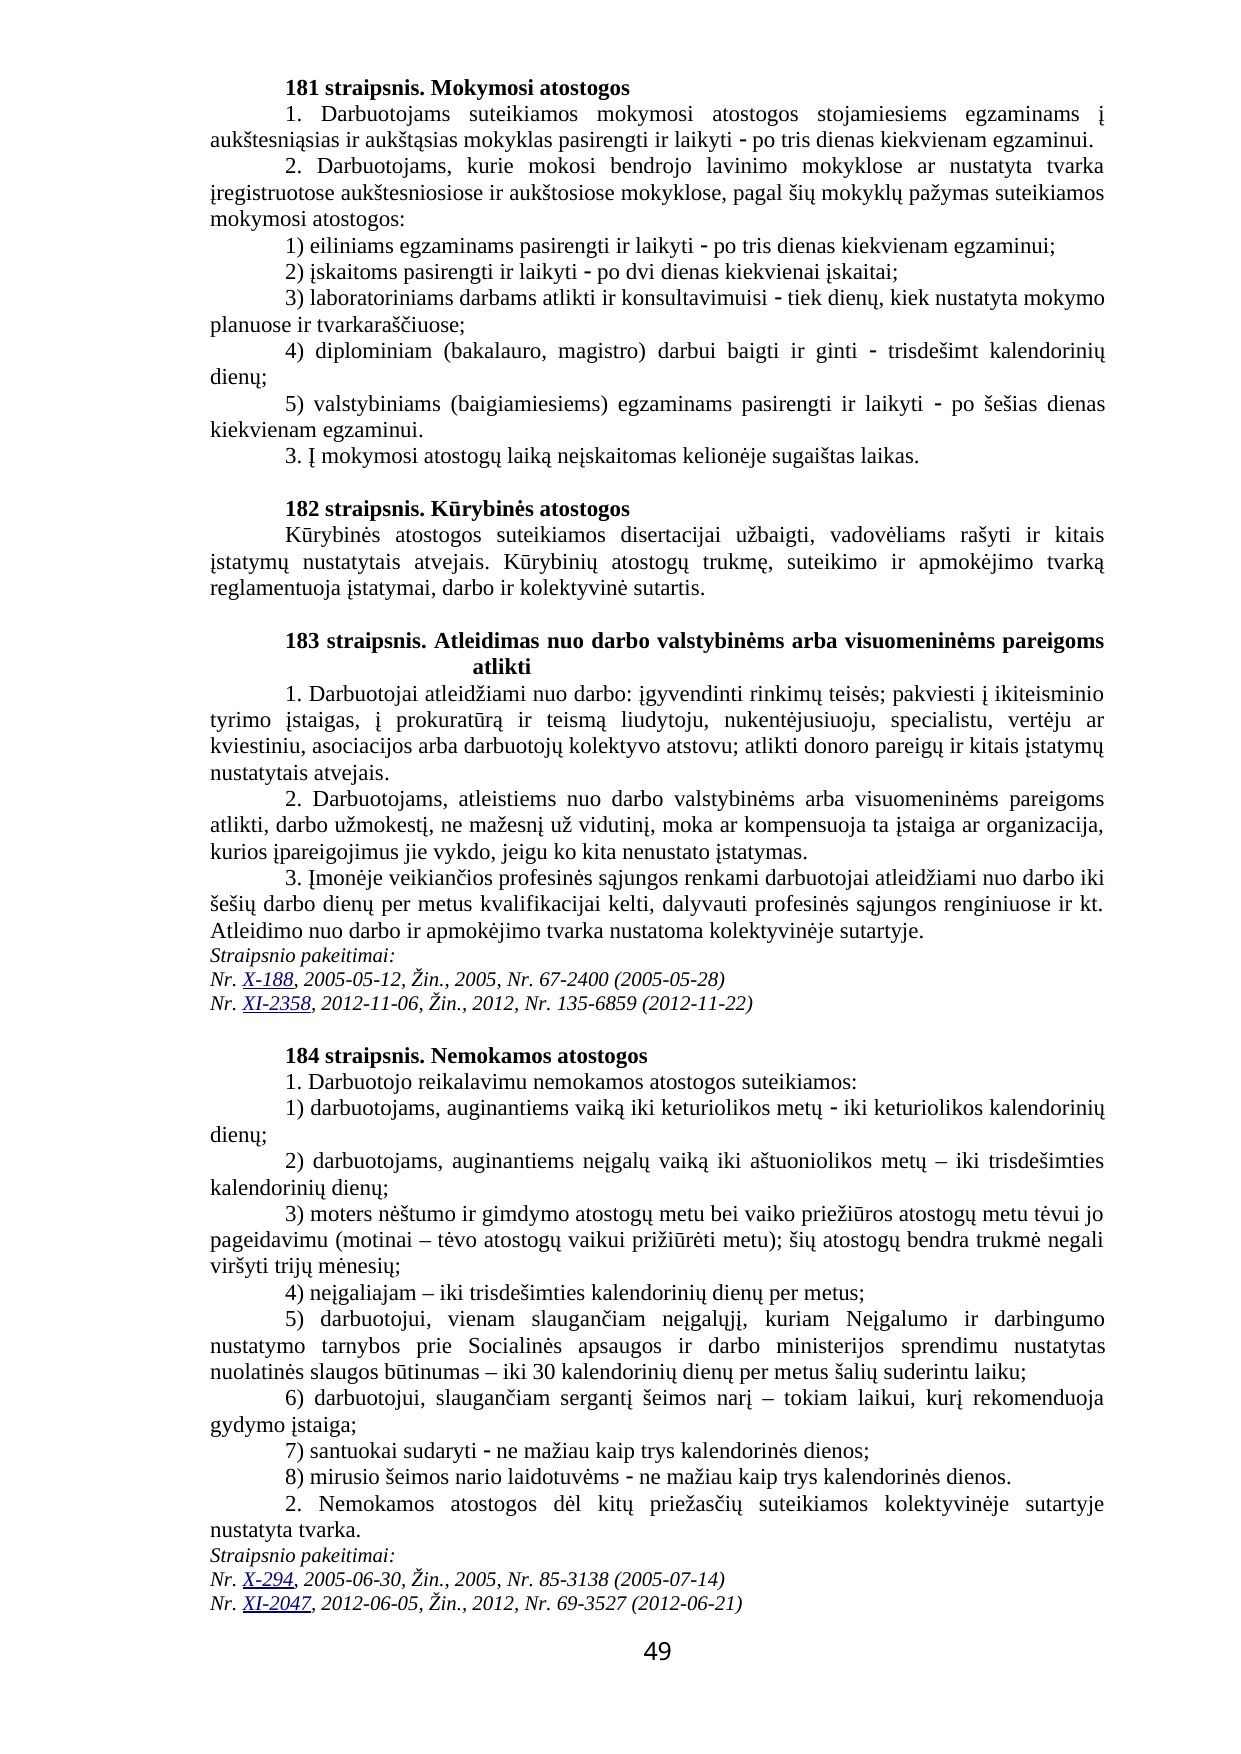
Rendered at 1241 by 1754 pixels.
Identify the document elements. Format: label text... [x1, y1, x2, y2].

text 7) santuokai sudaryti  ne mažiau kaip trys kalendorinės dienos; [210, 1437, 1106, 1463]
text Straipsnio pakeitimai: [210, 943, 1106, 967]
text Kūrybinės atostogos suteikiamos disertacijai užbaigti, vadovėliams rašyti ir kitais įstatymų nustatytais atvejais. Kūrybinių atostogų trukmę, suteikimo ir apmokėjimo tvarką reglamentuoja įstatymai, darbo ir kolektyvinė sutartis. [210, 522, 1106, 601]
text 4) neįgaliajam – iki trisdešimties kalendorinių dienų per metus; [210, 1279, 1106, 1305]
text 8) mirusio šeimos nario laidotuvėms  ne mažiau kaip trys kalendorinės dienos. [210, 1463, 1106, 1490]
text 5) darbuotojui, vienam slaugančiam neįgalųjį, kuriam Neįgalumo ir darbingumo nustatymo tarnybos prie Socialinės apsaugos ir darbo ministerijos sprendimu nustatytas nuolatinės slaugos būtinumas – iki 30 kalendorinių dienų per metus šalių suderintu laiku; [210, 1305, 1106, 1384]
text 183 straipsnis. Atleidimas nuo darbo valstybinėms arba visuomeninėms pareigoms atlikti [285, 627, 1106, 680]
text 2. Darbuotojams, kurie mokosi bendrojo lavinimo mokyklose ar nustatyta tvarka įregistruotose aukštesniosiose ir aukštosiose mokyklose, pagal šių mokyklų pažymas suteikiamos mokymosi atostogos: [210, 153, 1106, 232]
text Nr. XI-2047, 2012-06-05, Žin., 2012, Nr. 69-3527 (2012-06-21) [210, 1591, 1106, 1615]
text 2) įskaitoms pasirengti ir laikyti  po dvi dienas kiekvienai įskaitai; [210, 258, 1106, 284]
text 1. Darbuotojai atleidžiami nuo darbo: įgyvendinti rinkimų teisės; pakviesti į ikiteisminio tyrimo įstaigas, į prokuratūrą ir teismą liudytoju, nukentėjusiuoju, specialistu, vertėju ar kviestiniu, asociacijos arba darbuotojų kolektyvo atstovu; atlikti donoro pareigų ir kitais įstatymų nustatytais atvejais. [210, 680, 1106, 785]
text 3) laboratoriniams darbams atlikti ir konsultavimuisi  tiek dienų, kiek nustatyta mokymo planuose ir tvarkaraščiuose; [210, 284, 1106, 337]
text 1) eiliniams egzaminams pasirengti ir laikyti  po tris dienas kiekvienam egzaminui; [210, 232, 1106, 258]
text 1. Darbuotojams suteikiamos mokymosi atostogos stojamiesiems egzaminams į aukštesniąsias ir aukštąsias mokyklas pasirengti ir laikyti  po tris dienas kiekvienam egzaminui. [210, 100, 1106, 153]
text Straipsnio pakeitimai: [210, 1542, 1106, 1567]
text 184 straipsnis. Nemokamos atostogos [210, 1042, 1106, 1068]
text 3. Įmonėje veikiančios profesinės sąjungos renkami darbuotojai atleidžiami nuo darbo iki šešių darbo dienų per metus kvalifikacijai kelti, dalyvauti profesinės sąjungos renginiuose ir kt. Atleidimo nuo darbo ir apmokėjimo tvarka nustatoma kolektyvinėje sutartyje. [210, 864, 1106, 943]
text 4) diplominiam (bakalauro, magistro) darbui baigti ir ginti  trisdešimt kalendorinių dienų; [210, 337, 1106, 390]
text 3. Į mokymosi atostogų laiką neįskaitomas kelionėje sugaištas laikas. [210, 442, 1106, 469]
text Nr. XI-2358, 2012-11-06, Žin., 2012, Nr. 135-6859 (2012-11-22) [210, 991, 1106, 1015]
text Nr. X-294, 2005-06-30, Žin., 2005, Nr. 85-3138 (2005-07-14) [210, 1567, 1106, 1591]
text 2. Darbuotojams, atleistiems nuo darbo valstybinėms arba visuomeninėms pareigoms atlikti, darbo užmokestį, ne mažesnį už vidutinį, moka ar kompensuoja ta įstaiga ar organizacija, kurios įpareigojimus jie vykdo, jeigu ko kita nenustato įstatymas. [210, 785, 1106, 864]
text 2) darbuotojams, auginantiems neįgalų vaiką iki aštuoniolikos metų – iki trisdešimties kalendorinių dienų; [210, 1147, 1106, 1200]
text 182 straipsnis. Kūrybinės atostogos [210, 495, 1106, 522]
text 2. Nemokamos atostogos dėl kitų priežasčių suteikiamos kolektyvinėje sutartyje nustatyta tvarka. [210, 1490, 1106, 1542]
text 1. Darbuotojo reikalavimu nemokamos atostogos suteikiamos: [210, 1068, 1106, 1094]
text 181 straipsnis. Mokymosi atostogos [210, 73, 1106, 100]
text 3) moters nėštumo ir gimdymo atostogų metu bei vaiko priežiūros atostogų metu tėvui jo pageidavimu (motinai – tėvo atostogų vaikui prižiūrėti metu); šių atostogų bendra trukmė negali viršyti trijų mėnesių; [210, 1200, 1106, 1279]
text 1) darbuotojams, auginantiems vaiką iki keturiolikos metų  iki keturiolikos kalendorinių dienų; [210, 1094, 1106, 1147]
text 6) darbuotojui, slaugančiam sergantį šeimos narį – tokiam laikui, kurį rekomenduoja gydymo įstaiga; [210, 1384, 1106, 1437]
text Nr. X-188, 2005-05-12, Žin., 2005, Nr. 67-2400 (2005-05-28) [210, 967, 1106, 991]
text 5) valstybiniams (baigiamiesiems) egzaminams pasirengti ir laikyti  po šešias dienas kiekvienam egzaminui. [210, 390, 1106, 442]
